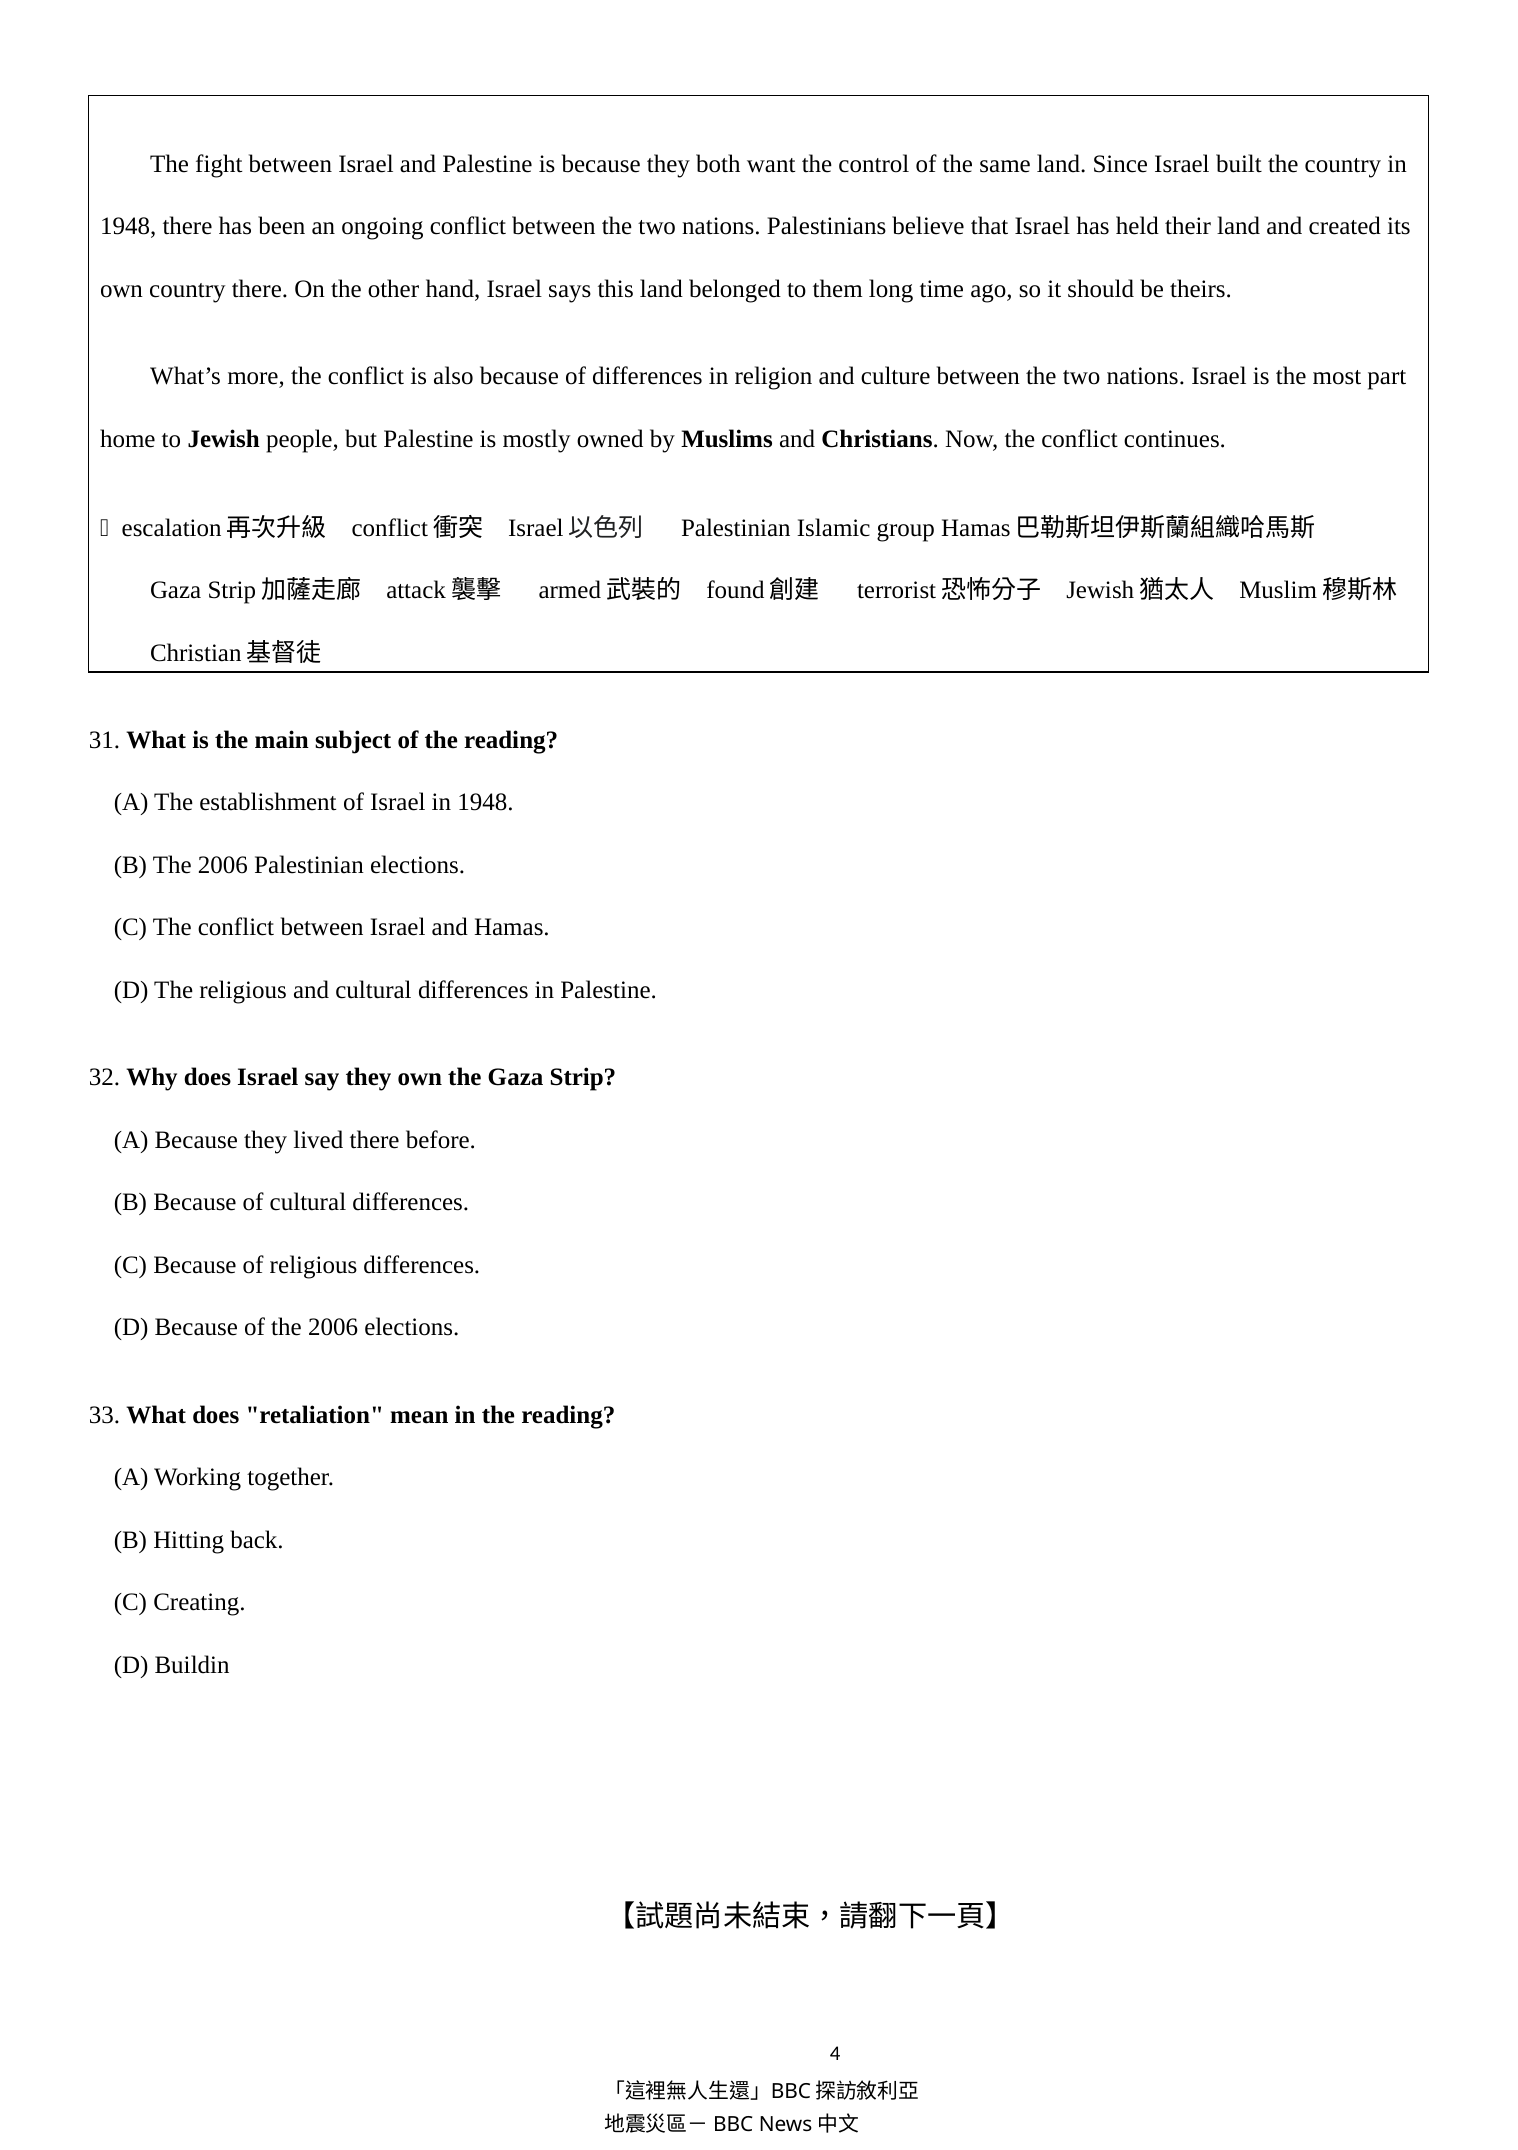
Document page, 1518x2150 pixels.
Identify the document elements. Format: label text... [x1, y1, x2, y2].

text (D) The religious and cultural differences in Palestine. [88, 947, 1503, 1010]
text (A) The establishment of Israel in 1948. [88, 760, 1503, 822]
text (A) Working together. [88, 1435, 1503, 1497]
text [589, 2064, 943, 2149]
text 32. Why does Israel say they own the Gaza Strip? [88, 1035, 1503, 1097]
text 33. What does "retaliation" mean in the reading? [88, 1372, 1503, 1435]
text (C) Because of religious differences. [88, 1222, 1503, 1285]
text (A) Because they lived there before. [88, 1097, 1503, 1160]
text 「這裡無人生還」BBC探訪敘利亞地震災區－ BBC News 中文 [604, 2072, 928, 2138]
text 31. What is the main subject of the reading? [88, 697, 1438, 760]
text 【試題尚未結束，請翻下一頁】 [88, 1872, 1503, 1935]
table_header (一) Escalation of Conflict: Israel vs. Hamas in 2023 On October 8, 2023, the conflict between Israel and the Palestinian Islamic group Hamas escalated once again. Hamas, in the Gaza Strip on the western side of Israel, began a strong attack on Israel. Hamas used about 5 thousand rockets and set armed soldiers to attack Israeli land. Israel answered with retaliation against the Gaza Strip. Hamas is a Palestinian Islamic group founded in 1987, and it got many seats in the 2006 Palestinian elections. Hamas said its main goal was the “Death of Israel” until it began to change its manners in 2017. It is still considered a “terrorist organization” by countries, including the United States, the European Union, and Israel. The fight between Israel and Palestine is because they both want the control of the same land. Since Israel built the country in 1948, there has been an ongoing conflict between the two nations. Palestinians believe that Israel has held their land and created its own country there. On the other hand, Israel says this land belonged to them long time ago, so it should be theirs. What’s more, the conflict is also because of differences in religion and culture between the two nations. Israel is the most part home to Jewish people, but Palestine is mostly owned by Muslims and Christians. Now, the conflict continues.  escalation再次升級 conflict衝突 Israel以色列 Palestinian Islamic group Hamas巴勒斯坦伊斯蘭組織哈馬斯 Gaza Strip加薩走廊 attack襲擊 armed武裝的 found創建 terrorist恐怖分子 Jewish猶太人 Muslim穆斯林 Christian基督徒 [89, 96, 1428, 671]
text (D) Buildin [88, 1622, 1503, 1685]
text (C) The conflict between Israel and Hamas. [88, 885, 1503, 947]
text (D) Because of the 2006 elections. [88, 1285, 1503, 1347]
text (C) Creating. [88, 1560, 1503, 1622]
text (B) Because of cultural differences. [88, 1160, 1503, 1222]
text (B) Hitting back. [88, 1497, 1503, 1560]
text (B) The 2006 Palestinian elections. [88, 822, 1503, 885]
